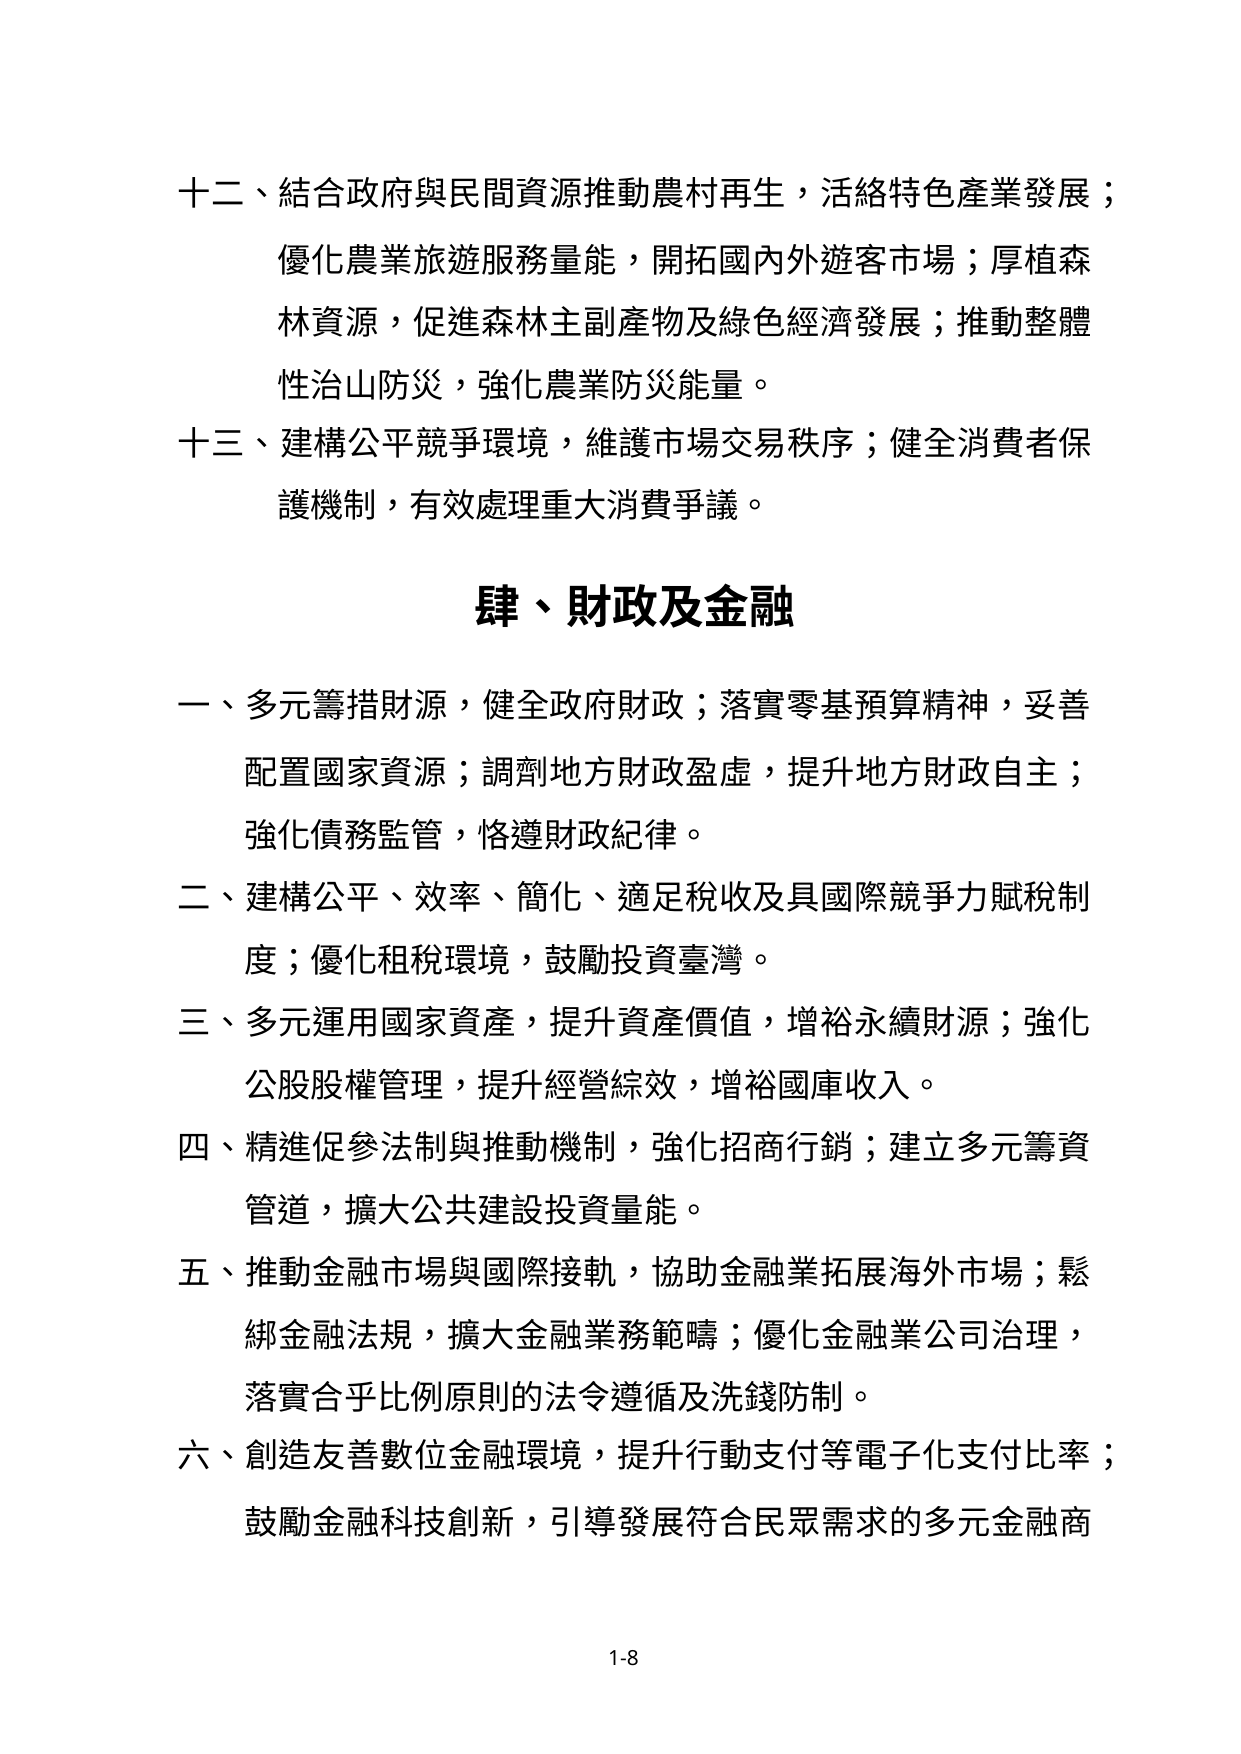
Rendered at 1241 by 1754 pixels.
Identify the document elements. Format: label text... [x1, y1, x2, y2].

text 二、建構公平、效率、簡化、適足稅收及具國際競爭力賦稅制度；優化租稅環境，鼓勵投資臺灣。 [177, 859, 1092, 984]
text 三、多元運用國家資產，提升資產價值，增裕永續財源；強化公股股權管理，提升經營綜效，增裕國庫收入。 [177, 984, 1092, 1109]
text 四、精進促參法制與推動機制，強化招商行銷；建立多元籌資管道，擴大公共建設投資量能。 [177, 1109, 1092, 1234]
text 六、創造友善數位金融環境，提升行動支付等電子化支付比率；鼓勵金融科技創新，引導發展符合民眾需求的多元金融商品或服務，促進普惠金融。 [177, 1422, 1092, 1547]
text 十二、結合政府與民間資源推動農村再生，活絡特色產業發展；優化農業旅遊服務量能，開拓國內外遊客市場；厚植森林資源，促進森林主副產物及綠色經濟發展；推動整體性治山防災，強化農業防災能量。 [177, 159, 1092, 409]
text 十三、建構公平競爭環境，維護市場交易秩序；健全消費者保護機制，有效處理重大消費爭議。 [177, 409, 1092, 534]
text 一、多元籌措財源，健全政府財政；落實零基預算精神，妥善配置國家資源；調劑地方財政盈虛，提升地方財政自主；強化債務監管，恪遵財政紀律。 [177, 672, 1092, 859]
text 五、推動金融市場與國際接軌，協助金融業拓展海外市場；鬆綁金融法規，擴大金融業務範疇；優化金融業公司治理，落實合乎比例原則的法令遵循及洗錢防制。 [177, 1234, 1092, 1422]
subtitle 肆、財政及金融 [177, 572, 1092, 634]
